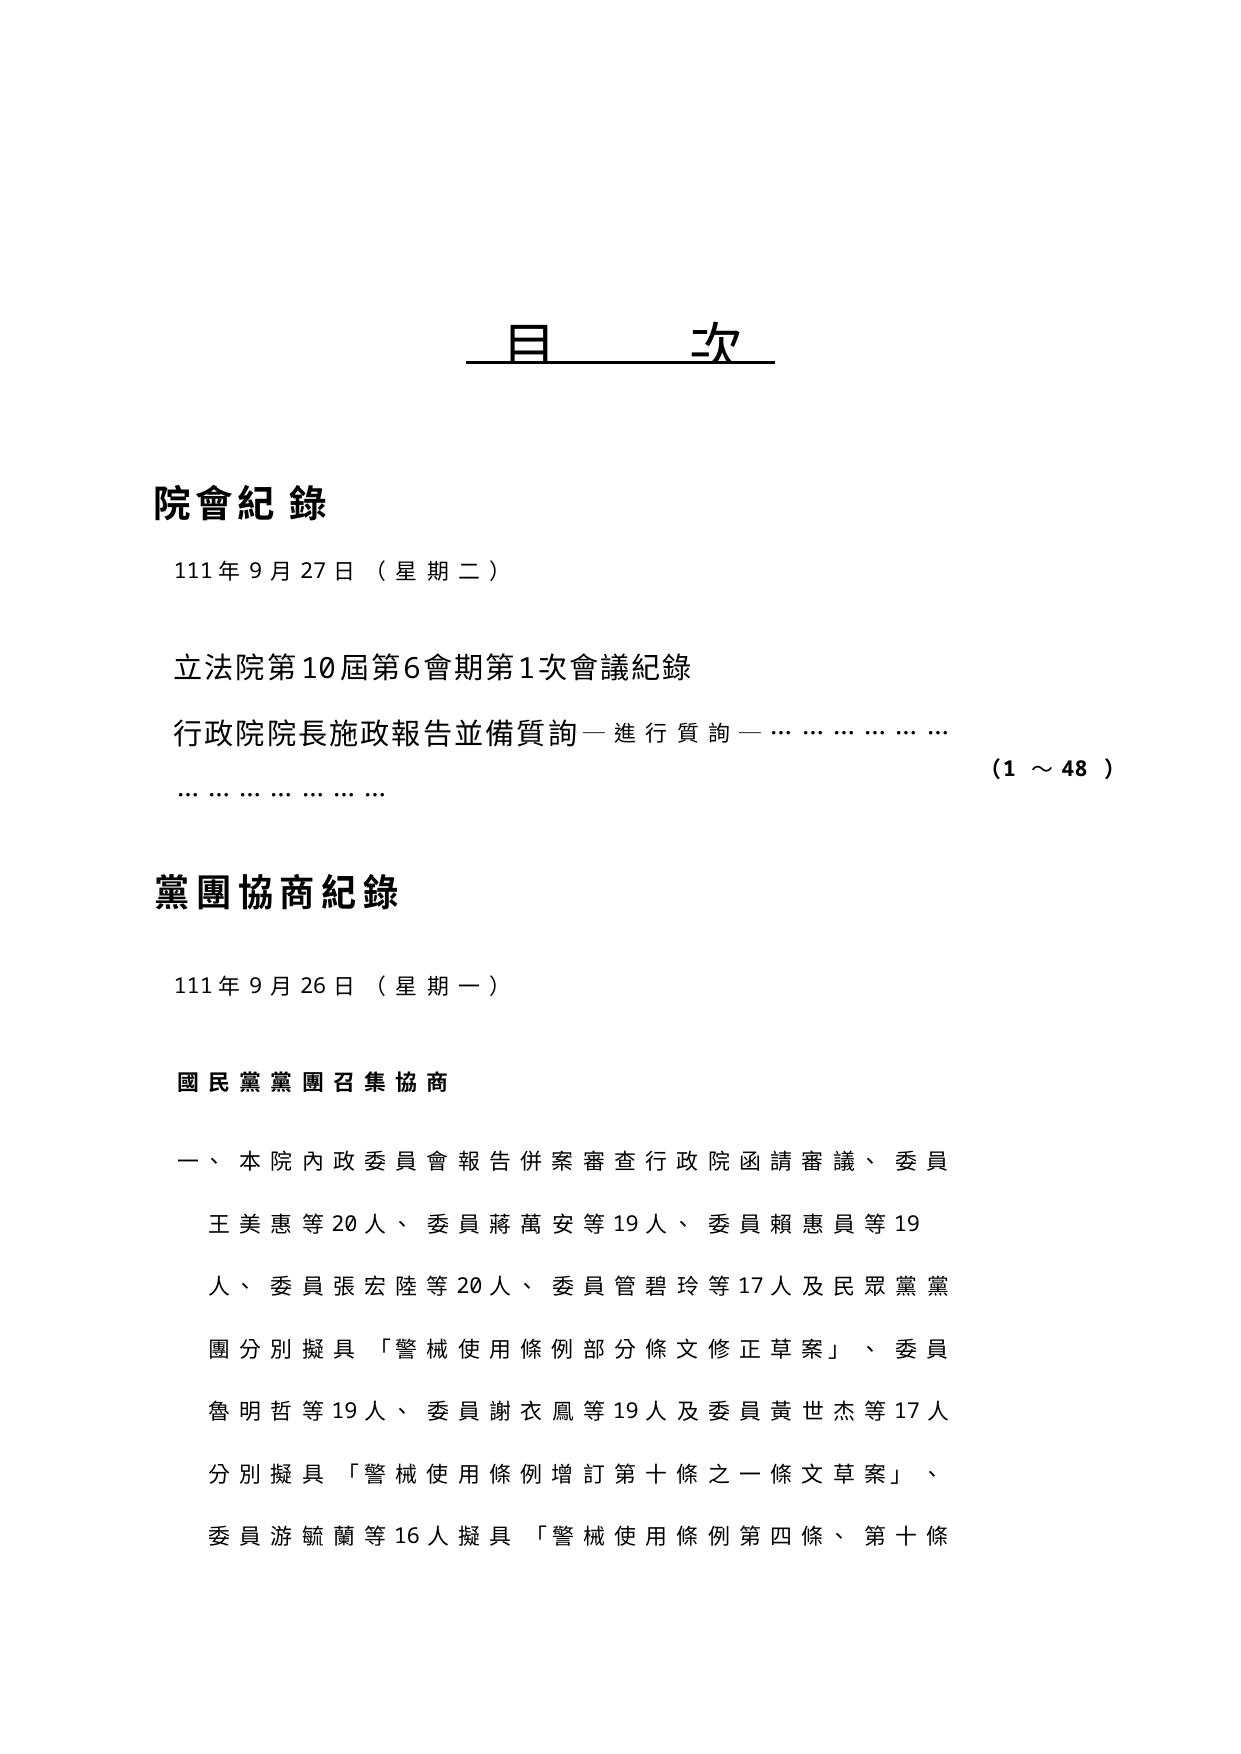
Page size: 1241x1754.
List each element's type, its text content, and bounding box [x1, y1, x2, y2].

table_header 目 次 [466, 281, 774, 361]
table_cell ） [1091, 1129, 1108, 1566]
table_cell 1 [986, 1129, 1023, 1566]
table_cell 立法院第10屆第6會期第1次會議紀錄 [150, 618, 967, 694]
table_cell （ [967, 1129, 986, 1566]
table_header 院會紀錄 111年9月27日（星期二） [150, 443, 1108, 618]
table_cell 國民黨黨團召集協商 [150, 1033, 1108, 1129]
table_cell [967, 618, 986, 694]
table_cell [1023, 1129, 1053, 1566]
table_cell 111年9月26日（星期一） [150, 938, 1108, 1033]
table_cell 一、本院內政委員會報告併案審查行政院函請審議、委員王美惠等20人、委員蔣萬安等19人、委員賴惠員等19人、委員張宏陸等20人、委員管碧玲等17人及民眾黨黨團分別擬具「警械使用條例部分條文修正草案」、委員魯明哲等19人、委員謝衣鳯等19人及委員黃世杰等17人分別擬具「警械使用條例增訂第十條之一條文草案」、委員游毓蘭等16人擬具「警械使用條例第四條、第十條 [150, 1129, 967, 1566]
table_cell ～ [1023, 694, 1053, 842]
table_cell [1053, 1129, 1091, 1566]
table_cell 黨團協商紀錄 [150, 842, 1108, 937]
table_cell 1 [986, 694, 1023, 842]
table_cell [1091, 618, 1108, 694]
table_cell 48 [1053, 694, 1091, 842]
table_cell （ [967, 694, 986, 842]
table_cell [1053, 618, 1091, 694]
table_cell [986, 618, 1023, 694]
table_cell 行政院院長施政報告並備質詢─進行質詢─………………………………… [150, 694, 967, 842]
table_cell ） [1091, 694, 1108, 842]
table_cell [1023, 618, 1053, 694]
